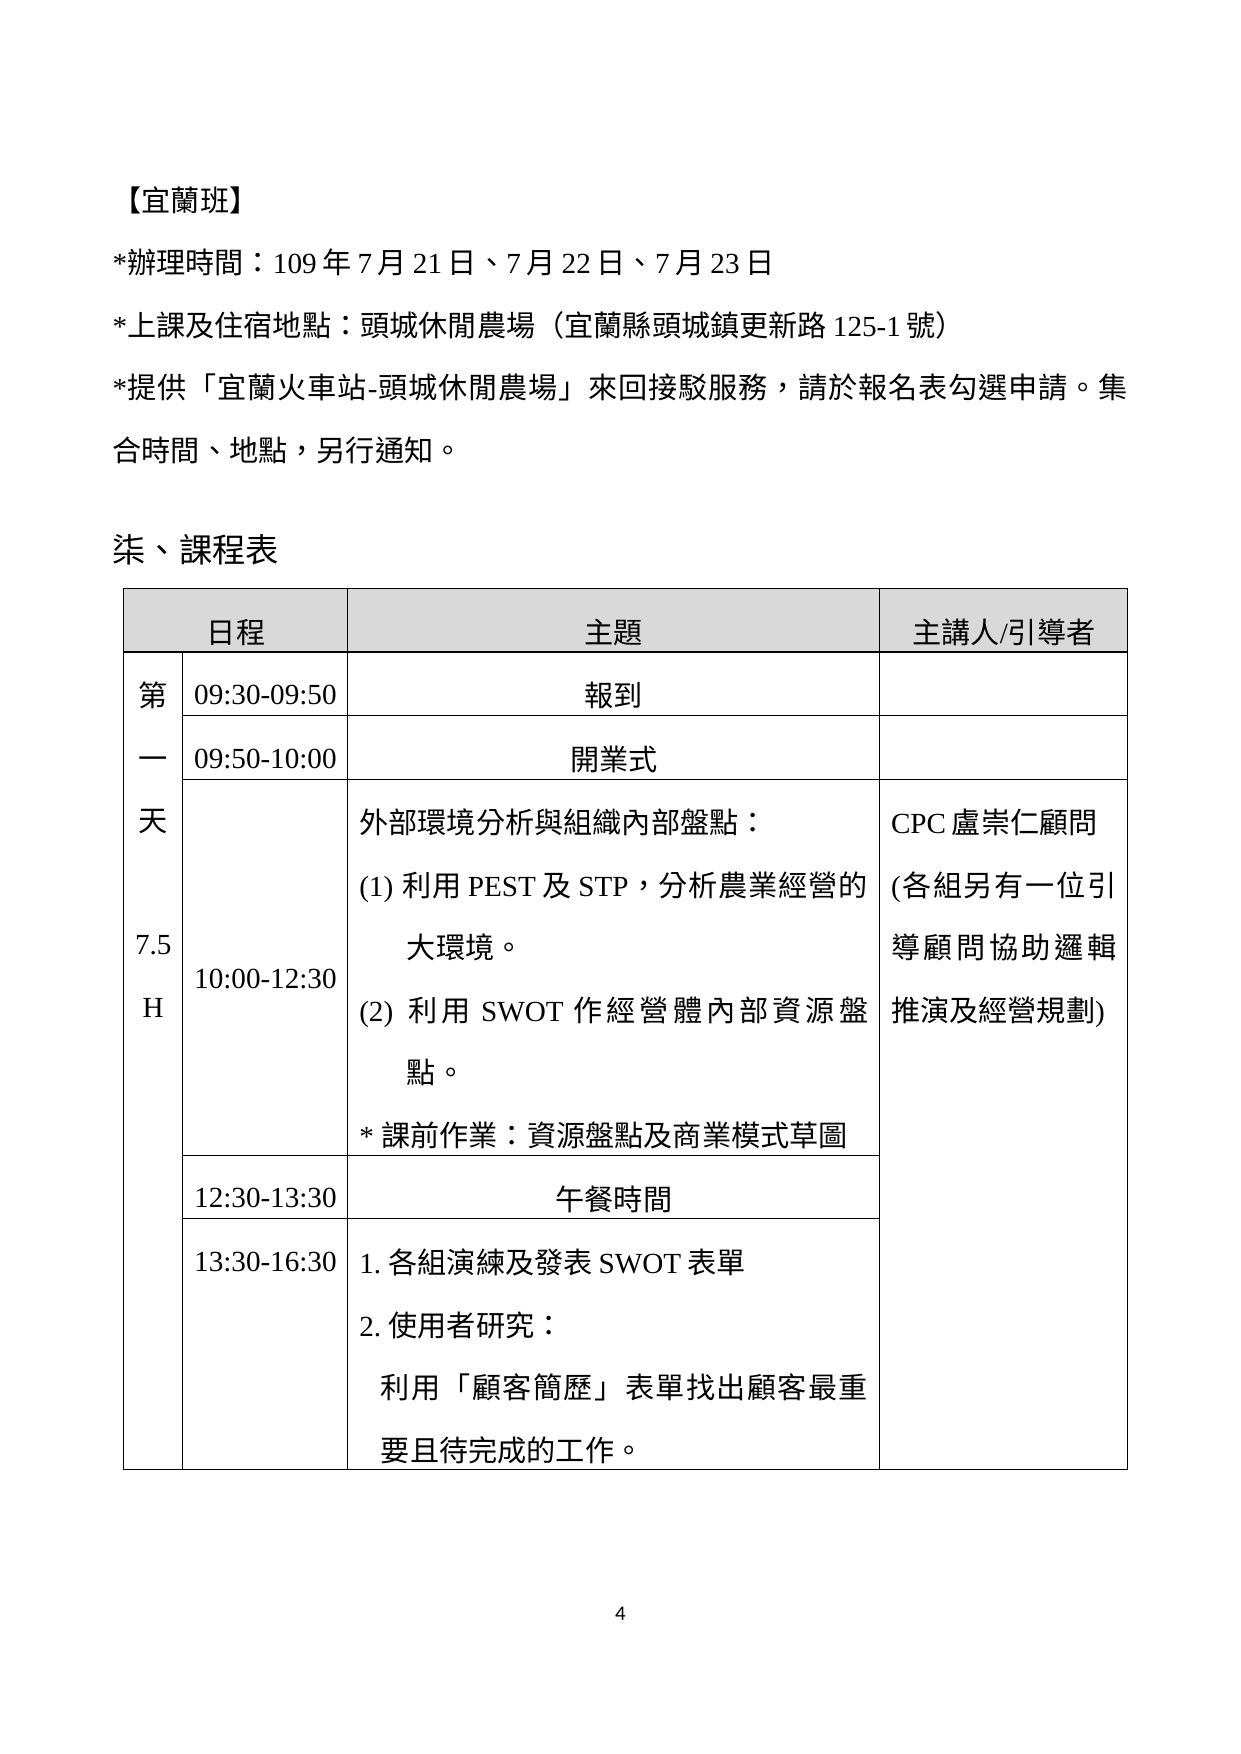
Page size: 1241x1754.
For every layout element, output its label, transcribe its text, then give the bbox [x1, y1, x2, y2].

table_cell 13:30-16:30 [183, 1219, 347, 1469]
text 【宜蘭班】 [112, 157, 1128, 219]
table_cell 報到 [348, 653, 879, 715]
table_cell 各組演練及發表SWOT表單 使用者研究： 利用「顧客簡歷」表單找出顧客最重要且待完成的工作。 [348, 1219, 879, 1469]
text 柒、課程表 [112, 507, 1128, 569]
table_header 主題 [348, 589, 879, 651]
table_cell 10:00-12:30 [183, 780, 347, 1154]
table_cell 第一天 7.5H [124, 653, 182, 1469]
table_header 主講人/引導者 [880, 589, 1127, 651]
text *上課及住宿地點：頭城休閒農場（宜蘭縣頭城鎮更新路125-1號） [112, 282, 1128, 344]
table_cell [880, 653, 1127, 715]
text *提供「宜蘭火車站-頭城休閒農場」來回接駁服務，請於報名表勾選申請。集合時間、地點，另行通知。 [112, 344, 1128, 469]
table_cell 09:50-10:00 [183, 716, 347, 778]
table_cell [880, 716, 1127, 778]
table_cell 外部環境分析與組織內部盤點： (1) 利用PEST及STP，分析農業經營的大環境。 (2) 利用SWOT作經營體內部資源盤點。 * 課前作業：資源盤點及商業模式草圖 [348, 780, 879, 1154]
text *辦理時間：109年7月21日、7月22日、7月23日 [112, 219, 1128, 282]
table_cell 開業式 [348, 716, 879, 778]
table_cell 09:30-09:50 [183, 653, 347, 715]
table_header 日程 [124, 589, 347, 651]
table_cell 午餐時間 [348, 1156, 879, 1218]
table_cell CPC盧崇仁顧問 (各組另有一位引導顧問協助邏輯推演及經營規劃) [880, 780, 1127, 1469]
table_cell 12:30-13:30 [183, 1156, 347, 1218]
